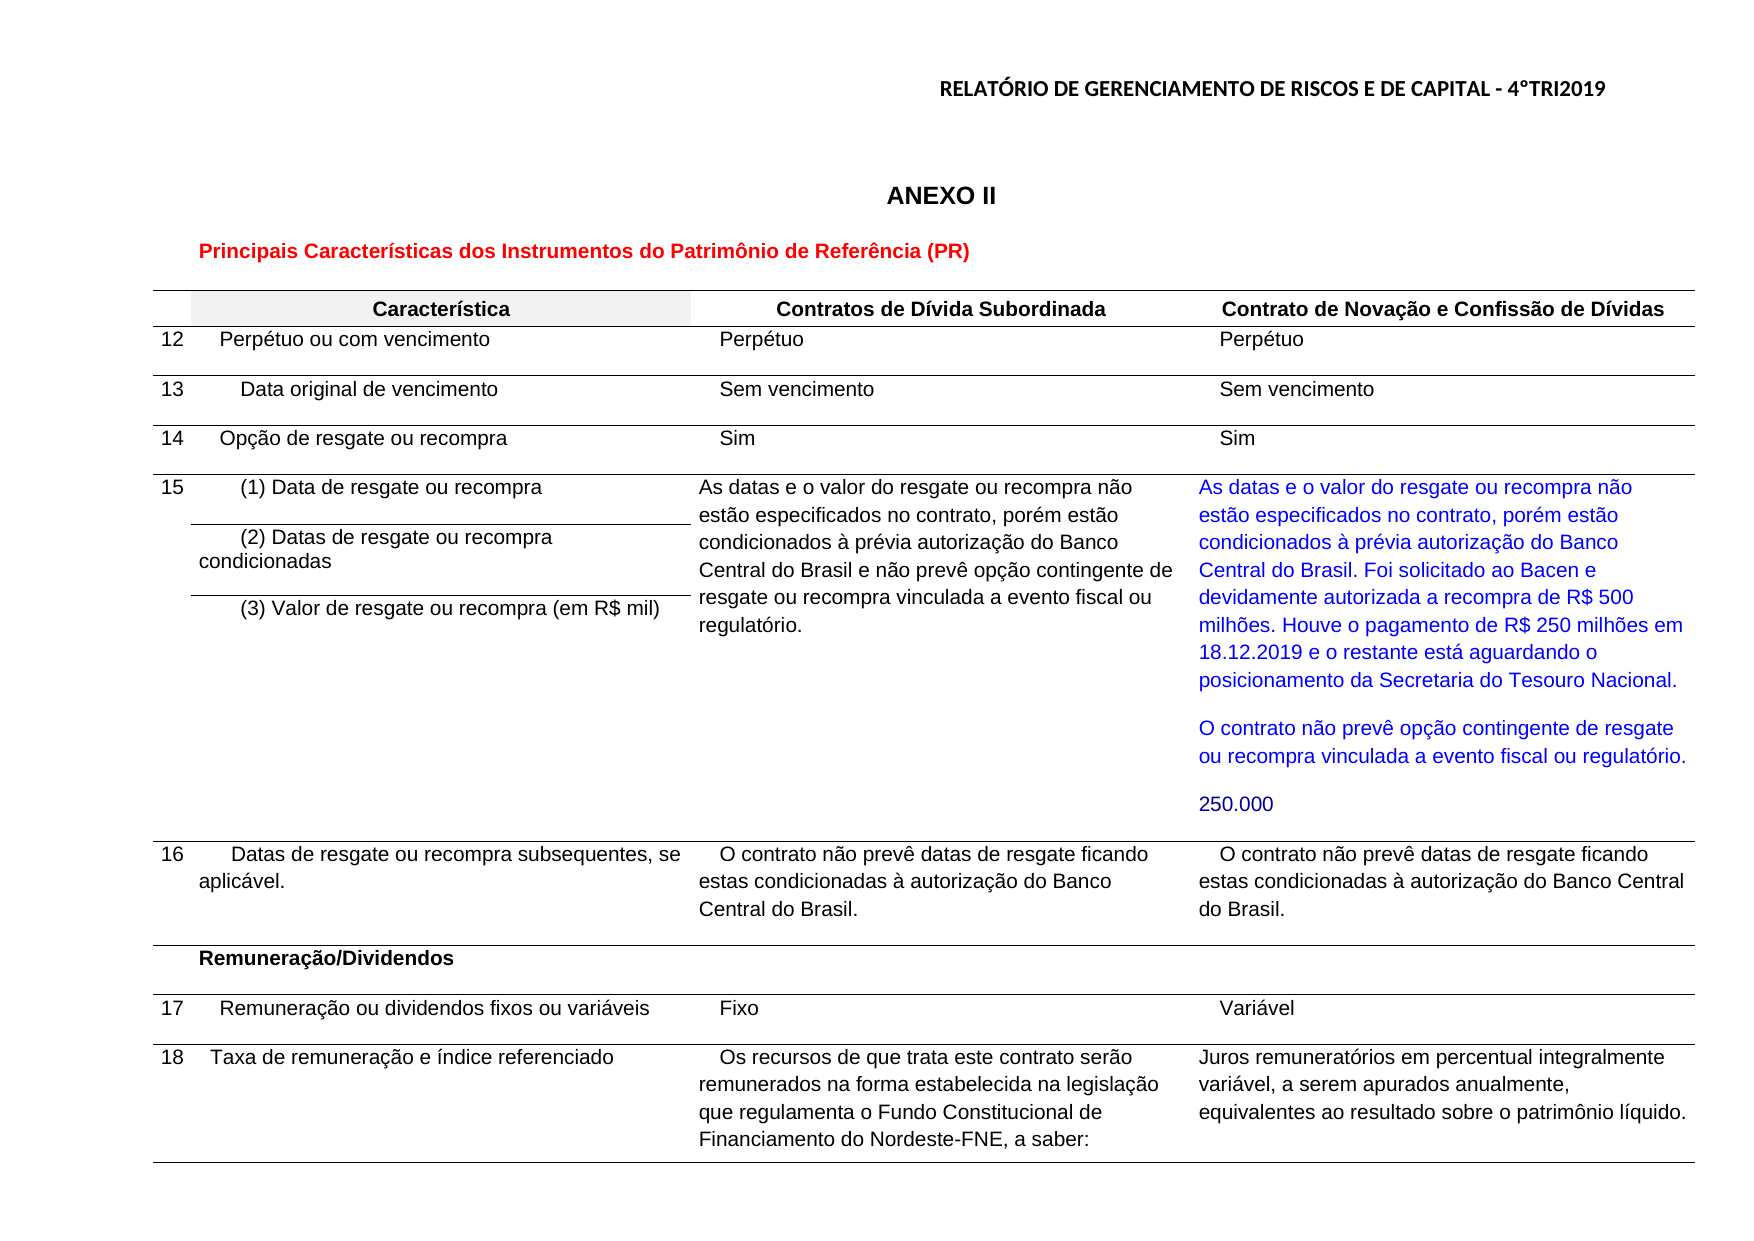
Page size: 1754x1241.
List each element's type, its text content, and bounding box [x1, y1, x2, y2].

table_cell [1191, 237, 1695, 263]
table_cell Datas de resgate ou recompra subsequentes, se aplicável. [191, 842, 691, 945]
table_cell Variável [1191, 995, 1695, 1044]
table_cell [691, 946, 1191, 994]
table_cell Remuneração/Dividendos [191, 946, 691, 994]
table_cell [153, 237, 191, 263]
table_cell [153, 291, 191, 326]
table_cell Data original de vencimento [191, 376, 691, 425]
table_cell 12 [153, 327, 191, 375]
table_cell Taxa de remuneração e índice referenciado [191, 1045, 691, 1162]
table_cell Remuneração ou dividendos fixos ou variáveis [191, 995, 691, 1044]
table_cell 17 [153, 995, 191, 1044]
table_cell Opção de resgate ou recompra [191, 426, 691, 474]
table_cell (1) Data de resgate ou recompra [191, 475, 691, 523]
table_cell 16 [153, 842, 191, 945]
table_cell [691, 210, 1191, 237]
table_cell As datas e o valor do resgate ou recompra não estão especificados no contrato, porém estão condicionados à prévia autorização do Banco Central do Brasil. Foi solicitado ao Bacen e devidamente autorizada a recompra de R$ 500 milhões. Houve o pagamento de R$ 250 milhões em 18.12.2019 e o restante está aguardando o posicionamento da Secretaria do Tesouro Nacional. O contrato não prevê opção contingente de resgate ou recompra vinculada a evento fiscal ou regulatório. 250.000 [1191, 475, 1695, 841]
table_cell [1191, 263, 1695, 290]
table_cell Fixo [691, 995, 1191, 1044]
table_cell [191, 210, 691, 237]
table_cell [691, 263, 1191, 290]
table_cell Os recursos de que trata este contrato serão remunerados na forma estabelecida na legislação que regulamenta o Fundo Constitucional de Financiamento do Nordeste-FNE, a saber: [691, 1045, 1191, 1162]
table_cell 15 [153, 475, 191, 841]
table_cell O contrato não prevê datas de resgate ficando estas condicionadas à autorização do Banco Central do Brasil. [691, 842, 1191, 945]
table_cell Perpétuo [691, 327, 1191, 375]
table_cell 14 [153, 426, 191, 474]
table_cell Perpétuo [1191, 327, 1695, 375]
table_cell [153, 263, 191, 290]
table_cell O contrato não prevê datas de resgate ficando estas condicionadas à autorização do Banco Central do Brasil. [1191, 842, 1695, 945]
table_header ANEXO II [691, 177, 1191, 210]
table_header [1191, 177, 1695, 210]
table_cell [1191, 946, 1695, 994]
table_cell Sem vencimento [691, 376, 1191, 425]
table_cell Contrato de Novação e Confissão de Dívidas [1191, 291, 1695, 326]
table_cell [1191, 210, 1695, 237]
table_header [153, 177, 191, 210]
table_cell Perpétuo ou com vencimento [191, 327, 691, 375]
table_cell Contratos de Dívida Subordinada [691, 291, 1191, 326]
table_cell Sim [1191, 426, 1695, 474]
table_cell Sim [691, 426, 1191, 474]
table_cell 18 [153, 1045, 191, 1162]
table_cell [153, 210, 191, 237]
table_cell Sem vencimento [1191, 376, 1695, 425]
table_cell Principais Características dos Instrumentos do Patrimônio de Referência (PR) [191, 237, 1191, 263]
table_cell Característica [191, 291, 691, 326]
table_cell (2) Datas de resgate ou recompra condicionadas [191, 525, 691, 595]
table_cell Juros remuneratórios em percentual integralmente variável, a serem apurados anualmente, equivalentes ao resultado sobre o patrimônio líquido. [1191, 1045, 1695, 1162]
table_header [191, 177, 691, 210]
table_cell [153, 946, 191, 994]
table_cell As datas e o valor do resgate ou recompra não estão especificados no contrato, porém estão condicionados à prévia autorização do Banco Central do Brasil e não prevê opção contingente de resgate ou recompra vinculada a evento fiscal ou regulatório. [691, 475, 1191, 841]
table_cell 13 [153, 376, 191, 425]
table_cell (3) Valor de resgate ou recompra (em R$ mil) [191, 596, 691, 841]
table_cell [191, 263, 691, 290]
